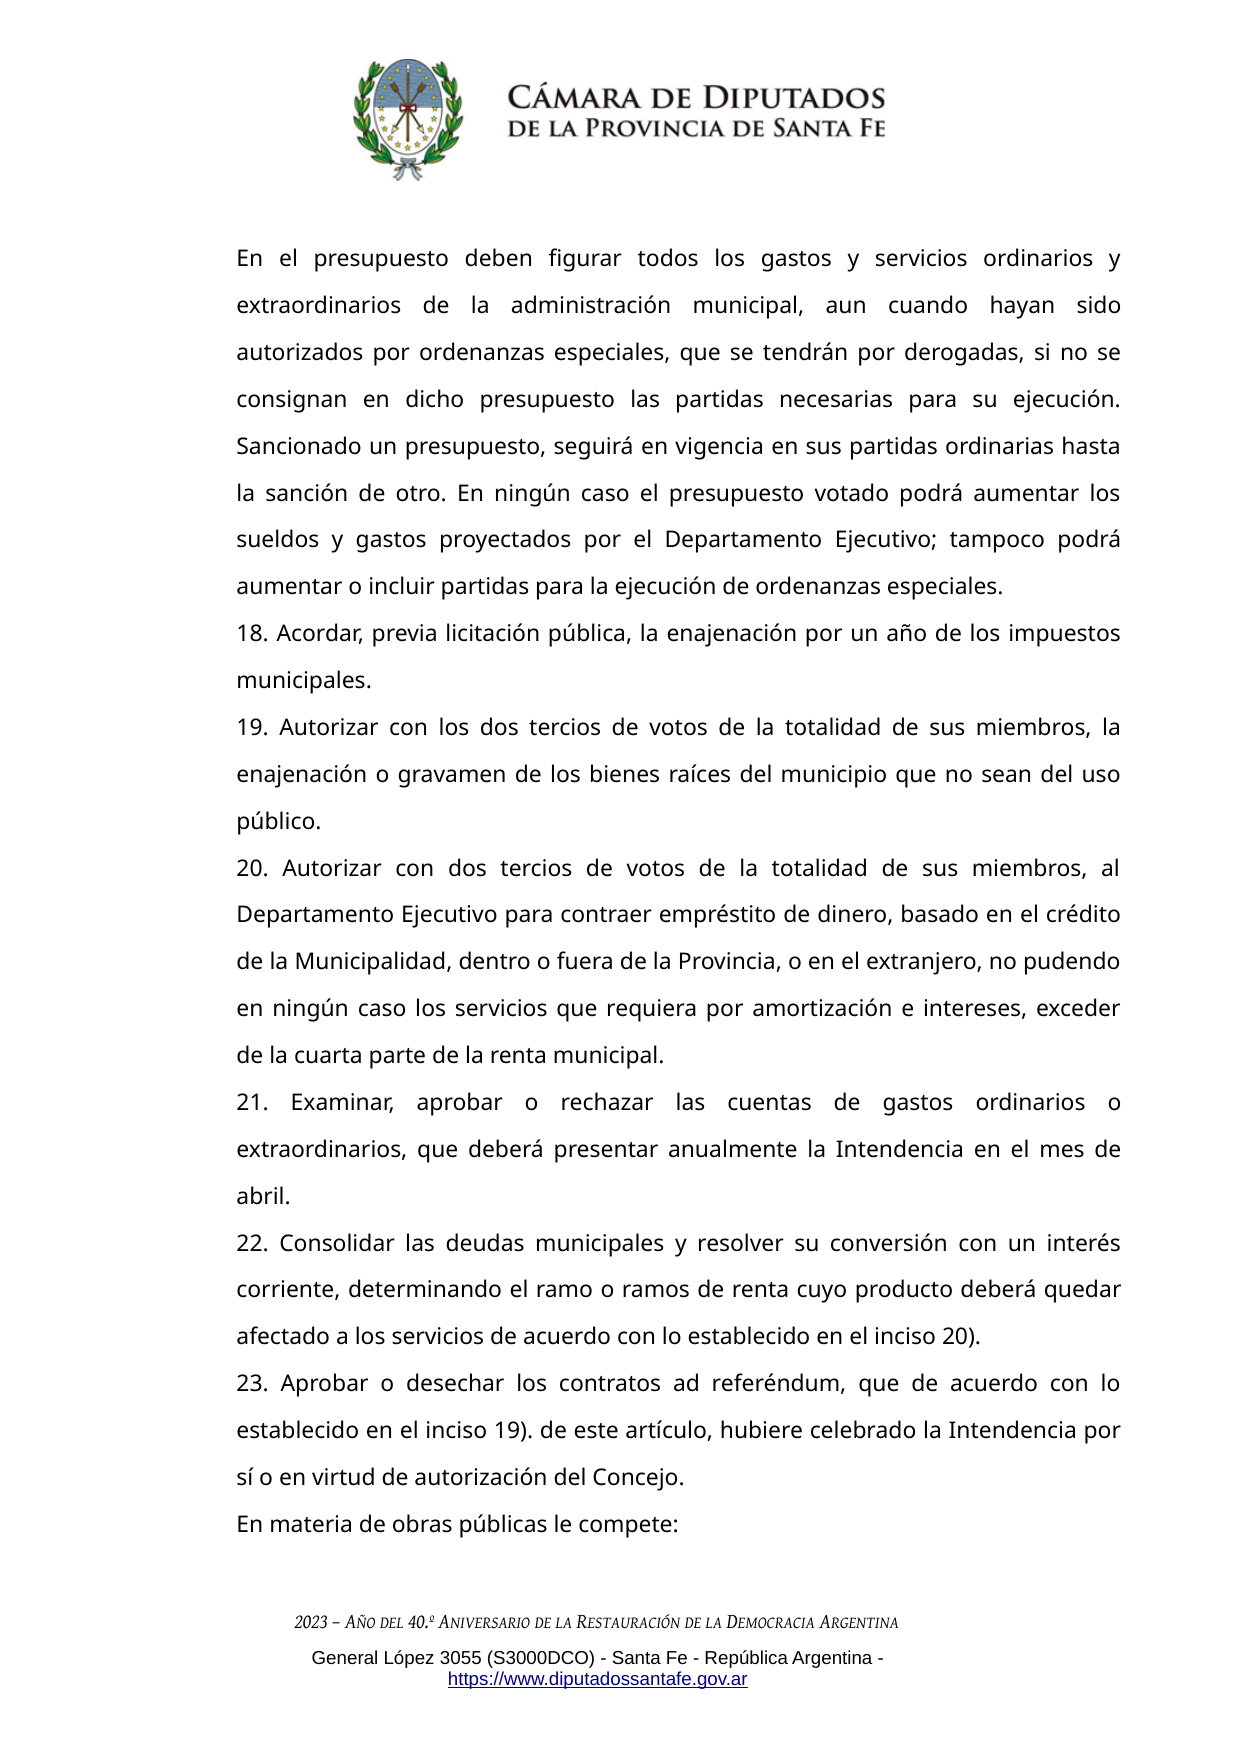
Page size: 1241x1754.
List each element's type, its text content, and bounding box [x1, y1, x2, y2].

text 21. Examinar, aprobar o rechazar las cuentas de gastos ordinarios o extraordinarios, que deberá presentar anualmente la Intendencia en el mes de abril. [236, 1086, 1122, 1211]
text En materia de obras públicas le compete: [236, 1508, 1122, 1539]
text 23. Aprobar o desechar los contratos ad referéndum, que de acuerdo con lo establecido en el inciso 19). de este artículo, hubiere celebrado la Intendencia por sí o en virtud de autorización del Concejo. [236, 1367, 1122, 1492]
text 22. Consolidar las deudas municipales y resolver su conversión con un interés corriente, determinando el ramo o ramos de renta cuyo producto deberá quedar afectado a los servicios de acuerdo con lo establecido en el inciso 20). [236, 1227, 1122, 1352]
text 18. Acordar, previa licitación pública, la enajenación por un año de los impuestos municipales. [236, 617, 1122, 695]
text 20. Autorizar con dos tercios de votos de la totalidad de sus miembros, al Departamento Ejecutivo para contraer empréstito de dinero, basado en el crédito de la Municipalidad, dentro o fuera de la Provincia, o en el extranjero, no pudendo en ningún caso los servicios que requiera por amortización e intereses, exceder de la cuarta parte de la renta municipal. [236, 852, 1122, 1070]
text 19. Autorizar con los dos tercios de votos de la totalidad de sus miembros, la enajenación o gravamen de los bienes raíces del municipio que no sean del uso público. [236, 711, 1122, 836]
text En el presupuesto deben figurar todos los gastos y servicios ordinarios y extraordinarios de la administración municipal, aun cuando hayan sido autorizados por ordenanzas especiales, que se tendrán por derogadas, si no se consignan en dicho presupuesto las partidas necesarias para su ejecución. Sancionado un presupuesto, seguirá en vigencia en sus partidas ordinarias hasta la sanción de otro. En ningún caso el presupuesto votado podrá aumentar los sueldos y gastos proyectados por el Departamento Ejecutivo; tampoco podrá aumentar o incluir partidas para la ejecución de ordenanzas especiales. [236, 242, 1122, 602]
